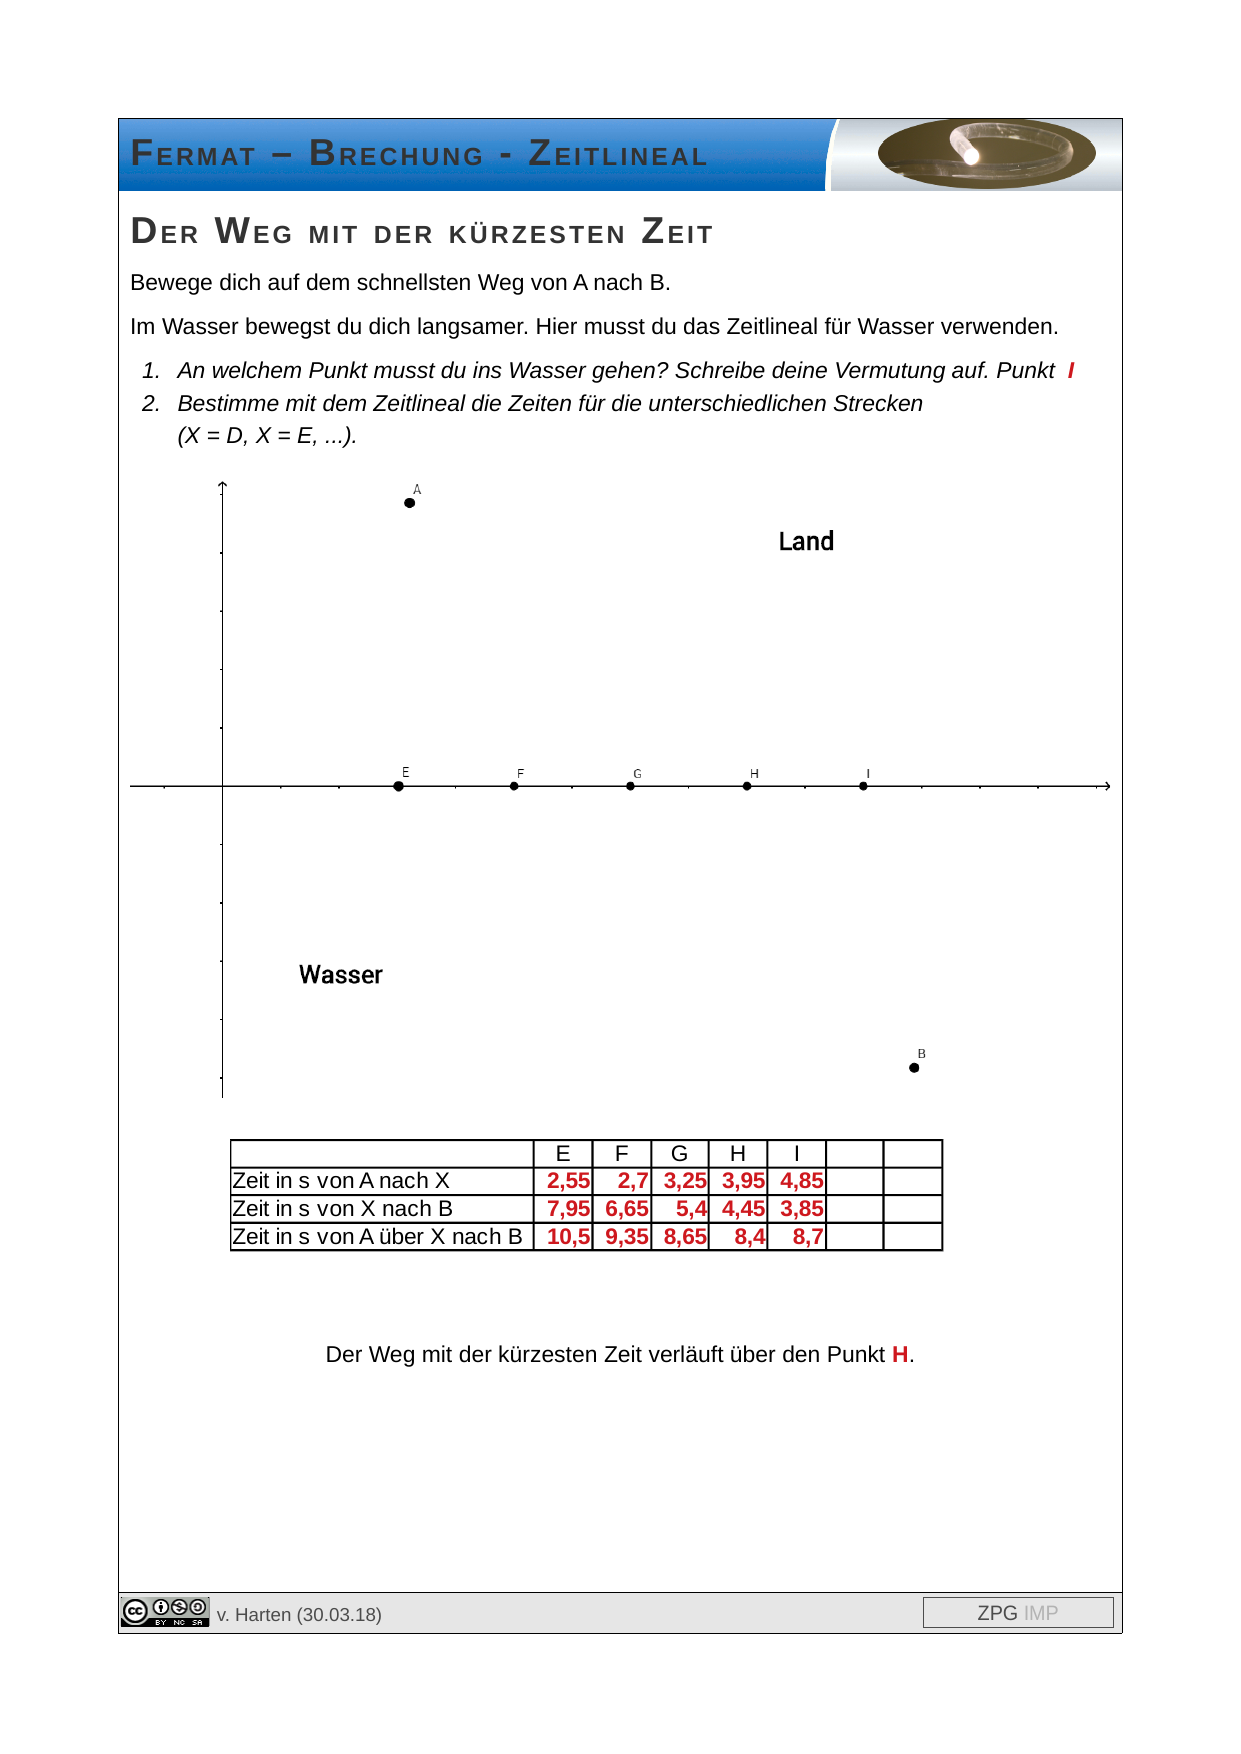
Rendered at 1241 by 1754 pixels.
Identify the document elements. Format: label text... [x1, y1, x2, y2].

text Der Weg mit der kürzesten Zeit [124, 208, 1122, 251]
text Der Weg mit der kürzesten Zeit verläuft über den Punkt H. [130, 1341, 1110, 1367]
text Bewege dich auf dem schnellsten Weg von A nach B. [130, 269, 1110, 296]
text (X = D, X = E, ...). [142, 422, 1092, 448]
list An welchem Punkt musst du ins Wasser gehen? Schreibe deine Vermutung auf. Punkt I [142, 357, 1092, 384]
picture [120, 1597, 210, 1627]
picture [130, 480, 1111, 1098]
picture [119, 119, 1122, 191]
text Im Wasser bewegst du dich langsamer. Hier musst du das Zeitlineal für Wasser verwenden. [130, 313, 1110, 339]
list Bestimme mit dem Zeitlineal die Zeiten für die unterschiedlichen Strecken [142, 389, 1092, 416]
